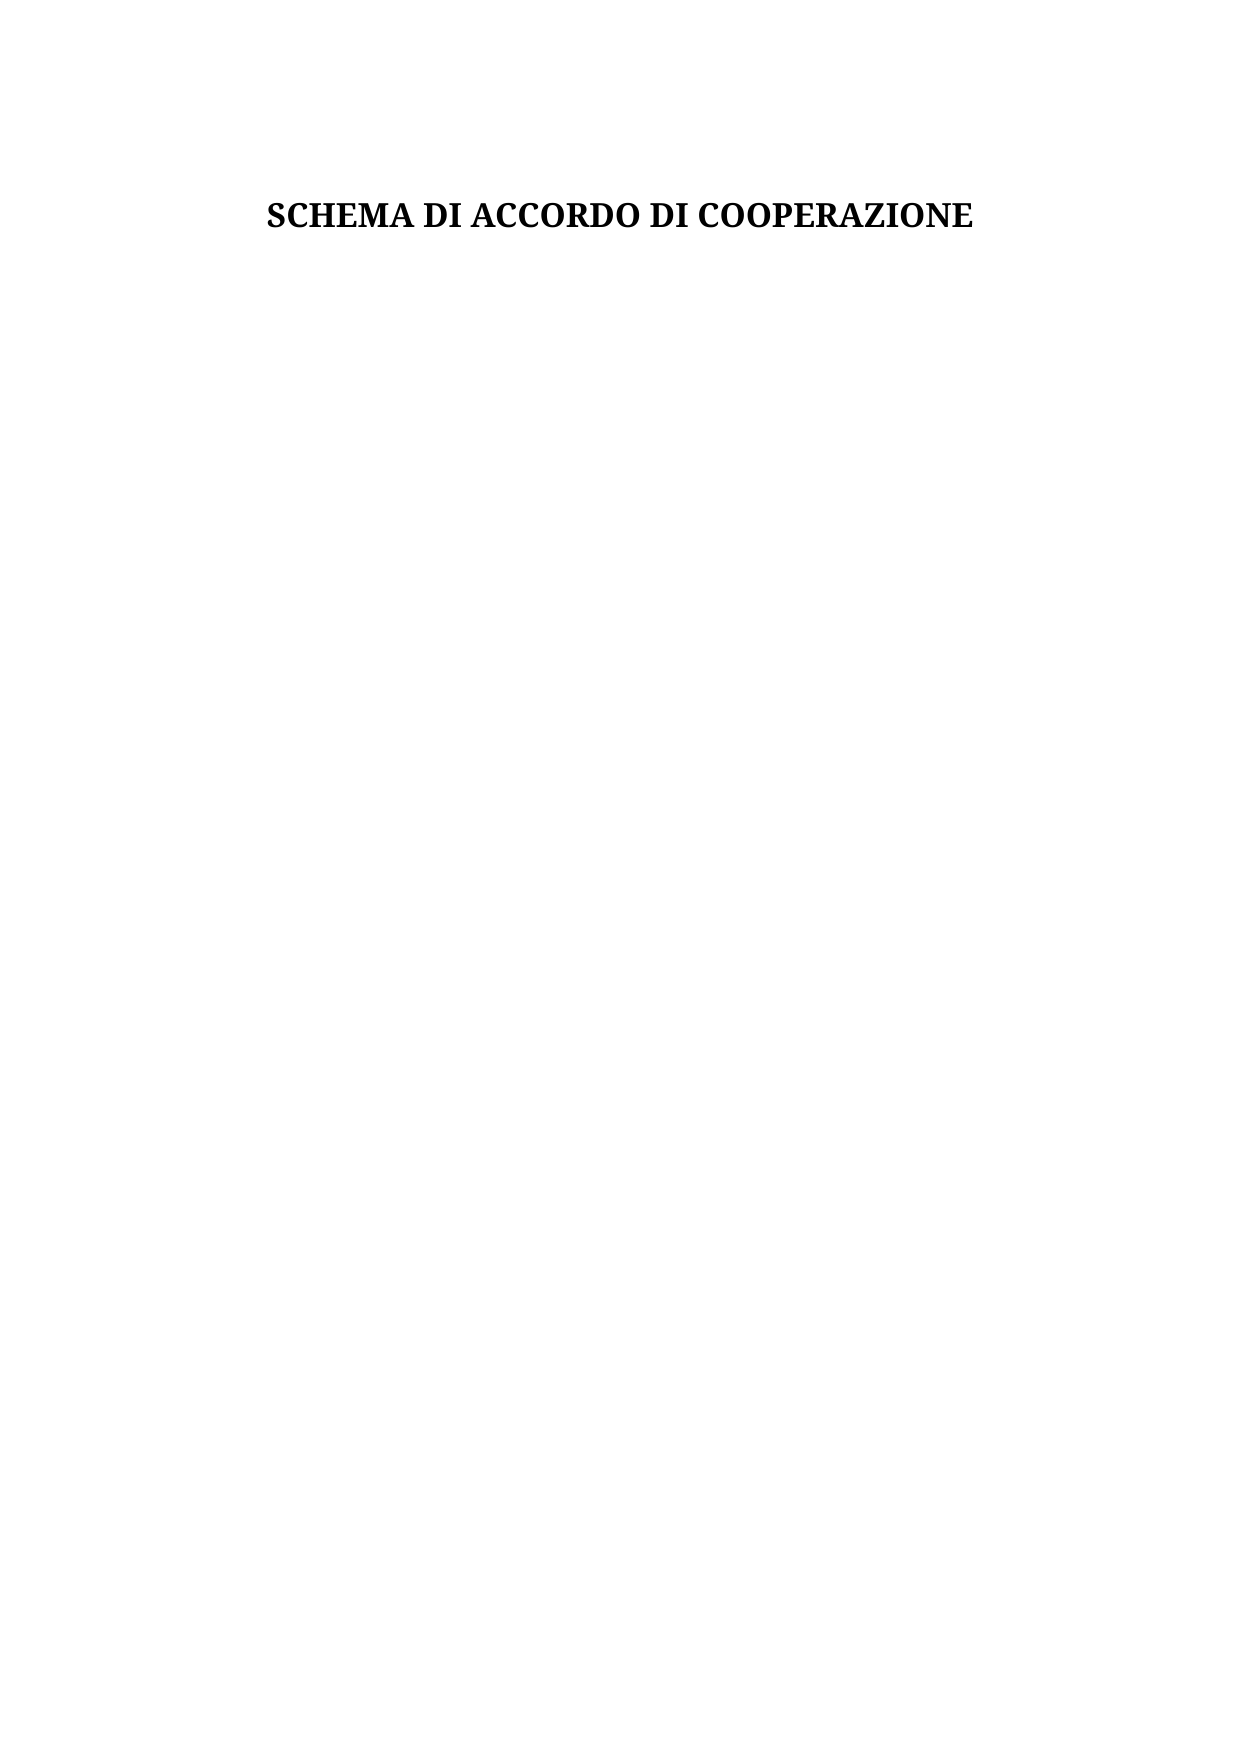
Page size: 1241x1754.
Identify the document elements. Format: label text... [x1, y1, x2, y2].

text SCHEMA DI ACCORDO DI COOPERAZIONE [118, 192, 1122, 280]
